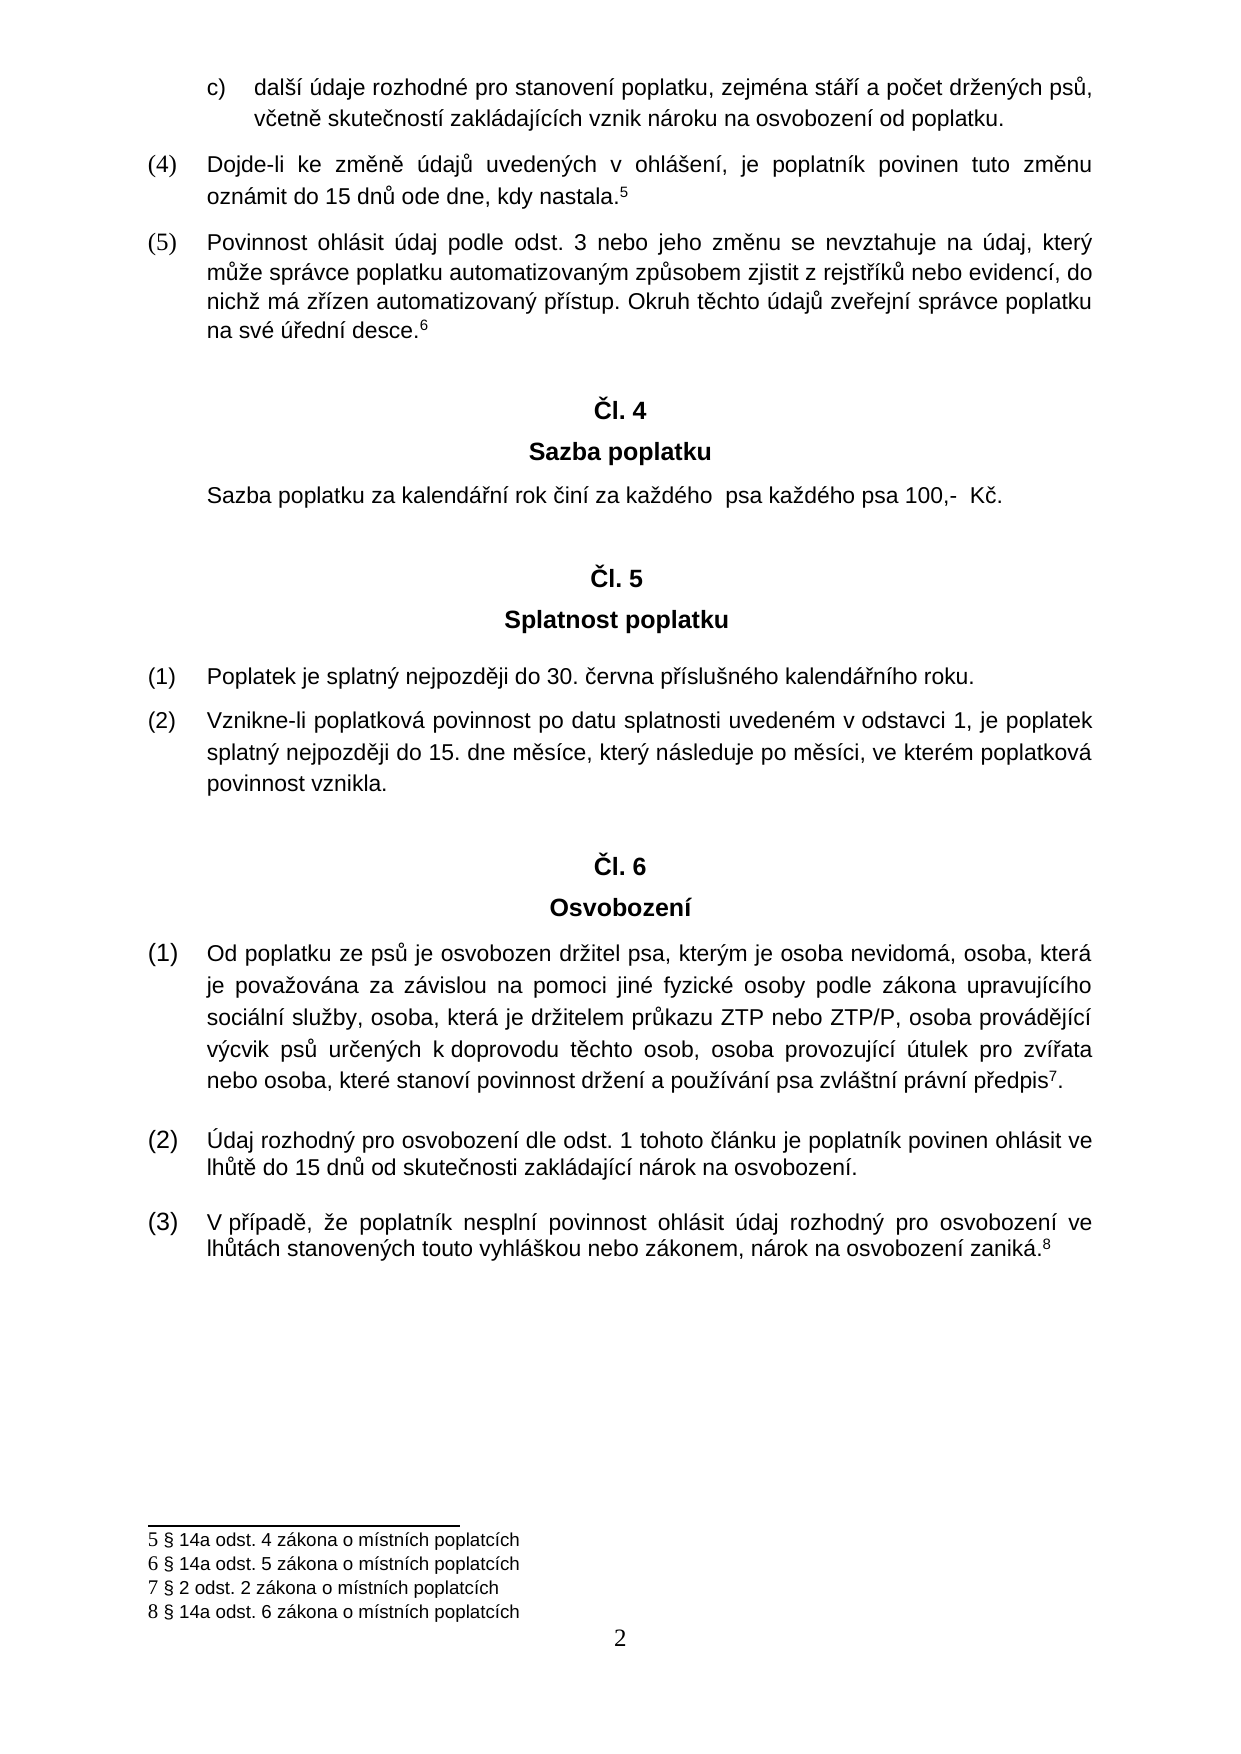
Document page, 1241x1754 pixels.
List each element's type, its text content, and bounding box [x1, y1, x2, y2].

text Čl. 5 [148, 564, 1093, 593]
text Sazba poplatku za kalendářní rok činí za každého psa každého psa 100,- Kč. [207, 482, 1093, 509]
list Poplatek je splatný nejpozději do 30. června příslušného kalendářního roku. [148, 663, 1093, 689]
list § 14a odst. 5 zákona o místních poplatcích [148, 1551, 1093, 1574]
text Čl. 4 [148, 396, 1093, 424]
text Sazba poplatku [148, 437, 1093, 466]
text Splatnost poplatku [148, 605, 1093, 634]
list Vznikne-li poplatková povinnost po datu splatnosti uvedeném v odstavci 1, je poplatek splatný nejpozději do 15. dne měsíce, který následuje po měsíci, ve kterém poplatková povinnost vznikla. [148, 707, 1093, 797]
list V případě, že poplatník nesplní povinnost ohlásit údaj rozhodný pro osvobození ve lhůtách stanovených touto vyhláškou nebo zákonem, nárok na osvobození zaniká. [148, 1206, 1093, 1262]
list Dojde-li ke změně údajů uvedených v ohlášení, je poplatník povinen tuto změnu oznámit do 15 dnů ode dne, kdy nastala. [148, 149, 1093, 210]
list Povinnost ohlásit údaj podle odst. 3 nebo jeho změnu se nevztahuje na údaj, který může správce poplatku automatizovaným způsobem zjistit z rejstříků nebo evidencí, do nichž má zřízen automatizovaný přístup. Okruh těchto údajů zveřejní správce poplatku na své úřední desce. [148, 227, 1093, 343]
list § 14a odst. 6 zákona o místních poplatcích [148, 1599, 1093, 1623]
text Osvobození [148, 893, 1093, 922]
list § 14a odst. 4 zákona o místních poplatcích [148, 1526, 1093, 1551]
list další údaje rozhodné pro stanovení poplatku, zejména stáří a počet držených psů, včetně skutečností zakládajících vznik nároku na osvobození od poplatku. [207, 74, 1093, 132]
list § 2 odst. 2 zákona o místních poplatcích [148, 1574, 1093, 1599]
text Čl. 6 [148, 852, 1093, 881]
list Údaj rozhodný pro osvobození dle odst. 1 tohoto článku je poplatník povinen ohlásit ve lhůtě do 15 dnů od skutečnosti zakládající nárok na osvobození. [148, 1125, 1093, 1180]
list Od poplatku ze psů je osvobozen držitel psa, kterým je osoba nevidomá, osoba, která je považována za závislou na pomoci jiné fyzické osoby podle zákona upravujícího sociální služby, osoba, která je držitelem průkazu ZTP nebo ZTP/P, osoba provádějící výcvik psů určených k doprovodu těchto osob, osoba provozující útulek pro zvířata nebo osoba, které stanoví povinnost držení a používání psa zvláštní právní předpis. [148, 938, 1093, 1093]
